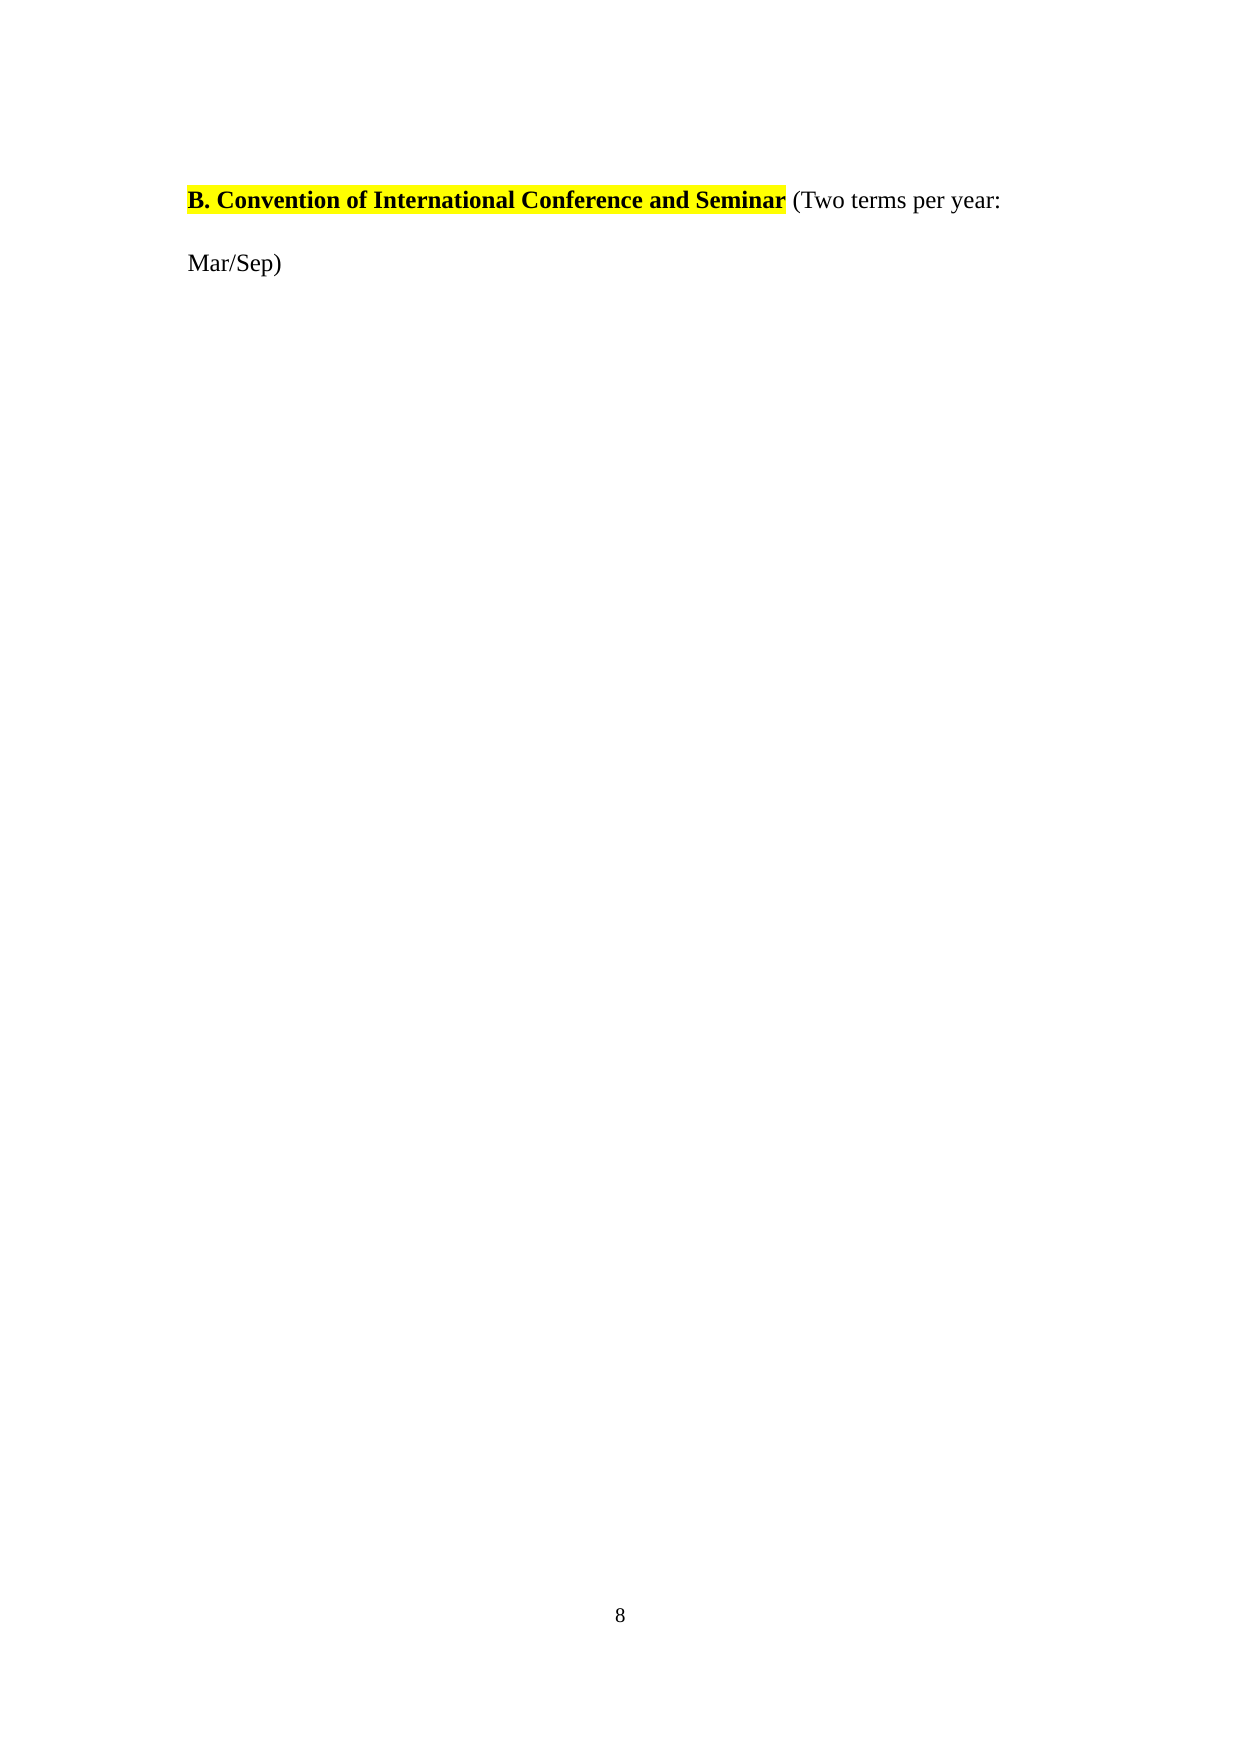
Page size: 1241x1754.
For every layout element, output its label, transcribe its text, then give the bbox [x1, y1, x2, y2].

text B. Convention of International Conference and Seminar (Two terms per year: Mar/Sep) [187, 158, 1053, 283]
